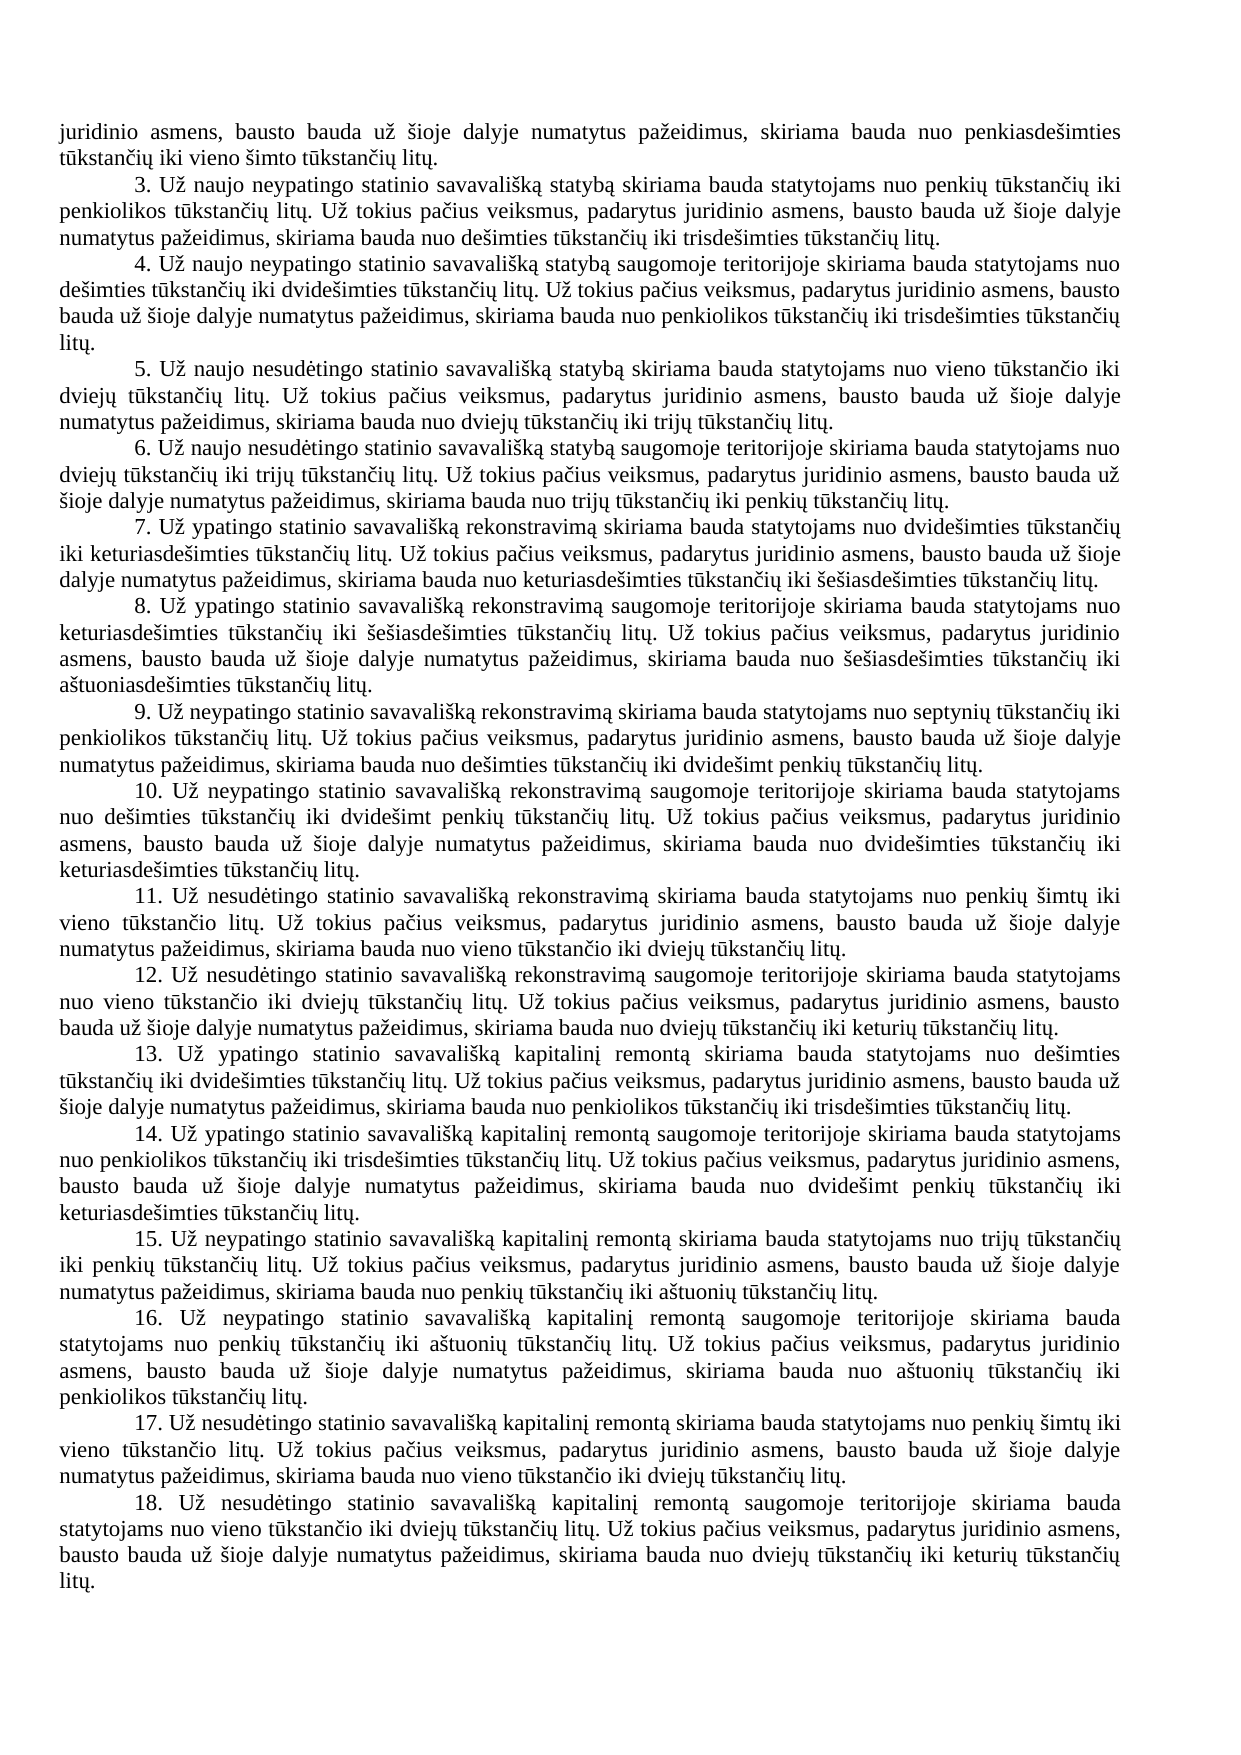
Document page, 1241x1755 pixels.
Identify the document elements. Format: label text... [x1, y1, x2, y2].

text juridinio asmens, bausto bauda už šioje dalyje numatytus pažeidimus, skiriama bauda nuo penkiasdešimties tūkstančių iki vieno šimto tūkstančių litų. [59, 118, 1122, 171]
text 13. Už ypatingo statinio savavališką kapitalinį remontą skiriama bauda statytojams nuo dešimties tūkstančių iki dvidešimties tūkstančių litų. Už tokius pačius veiksmus, padarytus juridinio asmens, bausto bauda už šioje dalyje numatytus pažeidimus, skiriama bauda nuo penkiolikos tūkstančių iki trisdešimties tūkstančių litų. [59, 1041, 1122, 1119]
text 5. Už naujo nesudėtingo statinio savavališką statybą skiriama bauda statytojams nuo vieno tūkstančio iki dviejų tūkstančių litų. Už tokius pačius veiksmus, padarytus juridinio asmens, bausto bauda už šioje dalyje numatytus pažeidimus, skiriama bauda nuo dviejų tūkstančių iki trijų tūkstančių litų. [59, 355, 1122, 434]
text 10. Už neypatingo statinio savavališką rekonstravimą saugomoje teritorijoje skiriama bauda statytojams nuo dešimties tūkstančių iki dvidešimt penkių tūkstančių litų. Už tokius pačius veiksmus, padarytus juridinio asmens, bausto bauda už šioje dalyje numatytus pažeidimus, skiriama bauda nuo dvidešimties tūkstančių iki keturiasdešimties tūkstančių litų. [59, 777, 1122, 882]
text 15. Už neypatingo statinio savavališką kapitalinį remontą skiriama bauda statytojams nuo trijų tūkstančių iki penkių tūkstančių litų. Už tokius pačius veiksmus, padarytus juridinio asmens, bausto bauda už šioje dalyje numatytus pažeidimus, skiriama bauda nuo penkių tūkstančių iki aštuonių tūkstančių litų. [59, 1225, 1122, 1304]
text 8. Už ypatingo statinio savavališką rekonstravimą saugomoje teritorijoje skiriama bauda statytojams nuo keturiasdešimties tūkstančių iki šešiasdešimties tūkstančių litų. Už tokius pačius veiksmus, padarytus juridinio asmens, bausto bauda už šioje dalyje numatytus pažeidimus, skiriama bauda nuo šešiasdešimties tūkstančių iki aštuoniasdešimties tūkstančių litų. [59, 592, 1122, 698]
text 14. Už ypatingo statinio savavališką kapitalinį remontą saugomoje teritorijoje skiriama bauda statytojams nuo penkiolikos tūkstančių iki trisdešimties tūkstančių litų. Už tokius pačius veiksmus, padarytus juridinio asmens, bausto bauda už šioje dalyje numatytus pažeidimus, skiriama bauda nuo dvidešimt penkių tūkstančių iki keturiasdešimties tūkstančių litų. [59, 1119, 1122, 1225]
text 18. Už nesudėtingo statinio savavališką kapitalinį remontą saugomoje teritorijoje skiriama bauda statytojams nuo vieno tūkstančio iki dviejų tūkstančių litų. Už tokius pačius veiksmus, padarytus juridinio asmens, bausto bauda už šioje dalyje numatytus pažeidimus, skiriama bauda nuo dviejų tūkstančių iki keturių tūkstančių litų. [59, 1488, 1122, 1594]
text 3. Už naujo neypatingo statinio savavališką statybą skiriama bauda statytojams nuo penkių tūkstančių iki penkiolikos tūkstančių litų. Už tokius pačius veiksmus, padarytus juridinio asmens, bausto bauda už šioje dalyje numatytus pažeidimus, skiriama bauda nuo dešimties tūkstančių iki trisdešimties tūkstančių litų. [59, 171, 1122, 250]
text 9. Už neypatingo statinio savavališką rekonstravimą skiriama bauda statytojams nuo septynių tūkstančių iki penkiolikos tūkstančių litų. Už tokius pačius veiksmus, padarytus juridinio asmens, bausto bauda už šioje dalyje numatytus pažeidimus, skiriama bauda nuo dešimties tūkstančių iki dvidešimt penkių tūkstančių litų. [59, 698, 1122, 777]
text 7. Už ypatingo statinio savavališką rekonstravimą skiriama bauda statytojams nuo dvidešimties tūkstančių iki keturiasdešimties tūkstančių litų. Už tokius pačius veiksmus, padarytus juridinio asmens, bausto bauda už šioje dalyje numatytus pažeidimus, skiriama bauda nuo keturiasdešimties tūkstančių iki šešiasdešimties tūkstančių litų. [59, 513, 1122, 592]
text 16. Už neypatingo statinio savavališką kapitalinį remontą saugomoje teritorijoje skiriama bauda statytojams nuo penkių tūkstančių iki aštuonių tūkstančių litų. Už tokius pačius veiksmus, padarytus juridinio asmens, bausto bauda už šioje dalyje numatytus pažeidimus, skiriama bauda nuo aštuonių tūkstančių iki penkiolikos tūkstančių litų. [59, 1304, 1122, 1409]
text 6. Už naujo nesudėtingo statinio savavališką statybą saugomoje teritorijoje skiriama bauda statytojams nuo dviejų tūkstančių iki trijų tūkstančių litų. Už tokius pačius veiksmus, padarytus juridinio asmens, bausto bauda už šioje dalyje numatytus pažeidimus, skiriama bauda nuo trijų tūkstančių iki penkių tūkstančių litų. [59, 434, 1122, 513]
text 11. Už nesudėtingo statinio savavališką rekonstravimą skiriama bauda statytojams nuo penkių šimtų iki vieno tūkstančio litų. Už tokius pačius veiksmus, padarytus juridinio asmens, bausto bauda už šioje dalyje numatytus pažeidimus, skiriama bauda nuo vieno tūkstančio iki dviejų tūkstančių litų. [59, 882, 1122, 961]
text 4. Už naujo neypatingo statinio savavališką statybą saugomoje teritorijoje skiriama bauda statytojams nuo dešimties tūkstančių iki dvidešimties tūkstančių litų. Už tokius pačius veiksmus, padarytus juridinio asmens, bausto bauda už šioje dalyje numatytus pažeidimus, skiriama bauda nuo penkiolikos tūkstančių iki trisdešimties tūkstančių litų. [59, 250, 1122, 355]
text 17. Už nesudėtingo statinio savavališką kapitalinį remontą skiriama bauda statytojams nuo penkių šimtų iki vieno tūkstančio litų. Už tokius pačius veiksmus, padarytus juridinio asmens, bausto bauda už šioje dalyje numatytus pažeidimus, skiriama bauda nuo vieno tūkstančio iki dviejų tūkstančių litų. [59, 1409, 1122, 1488]
text 12. Už nesudėtingo statinio savavališką rekonstravimą saugomoje teritorijoje skiriama bauda statytojams nuo vieno tūkstančio iki dviejų tūkstančių litų. Už tokius pačius veiksmus, padarytus juridinio asmens, bausto bauda už šioje dalyje numatytus pažeidimus, skiriama bauda nuo dviejų tūkstančių iki keturių tūkstančių litų. [59, 961, 1122, 1041]
